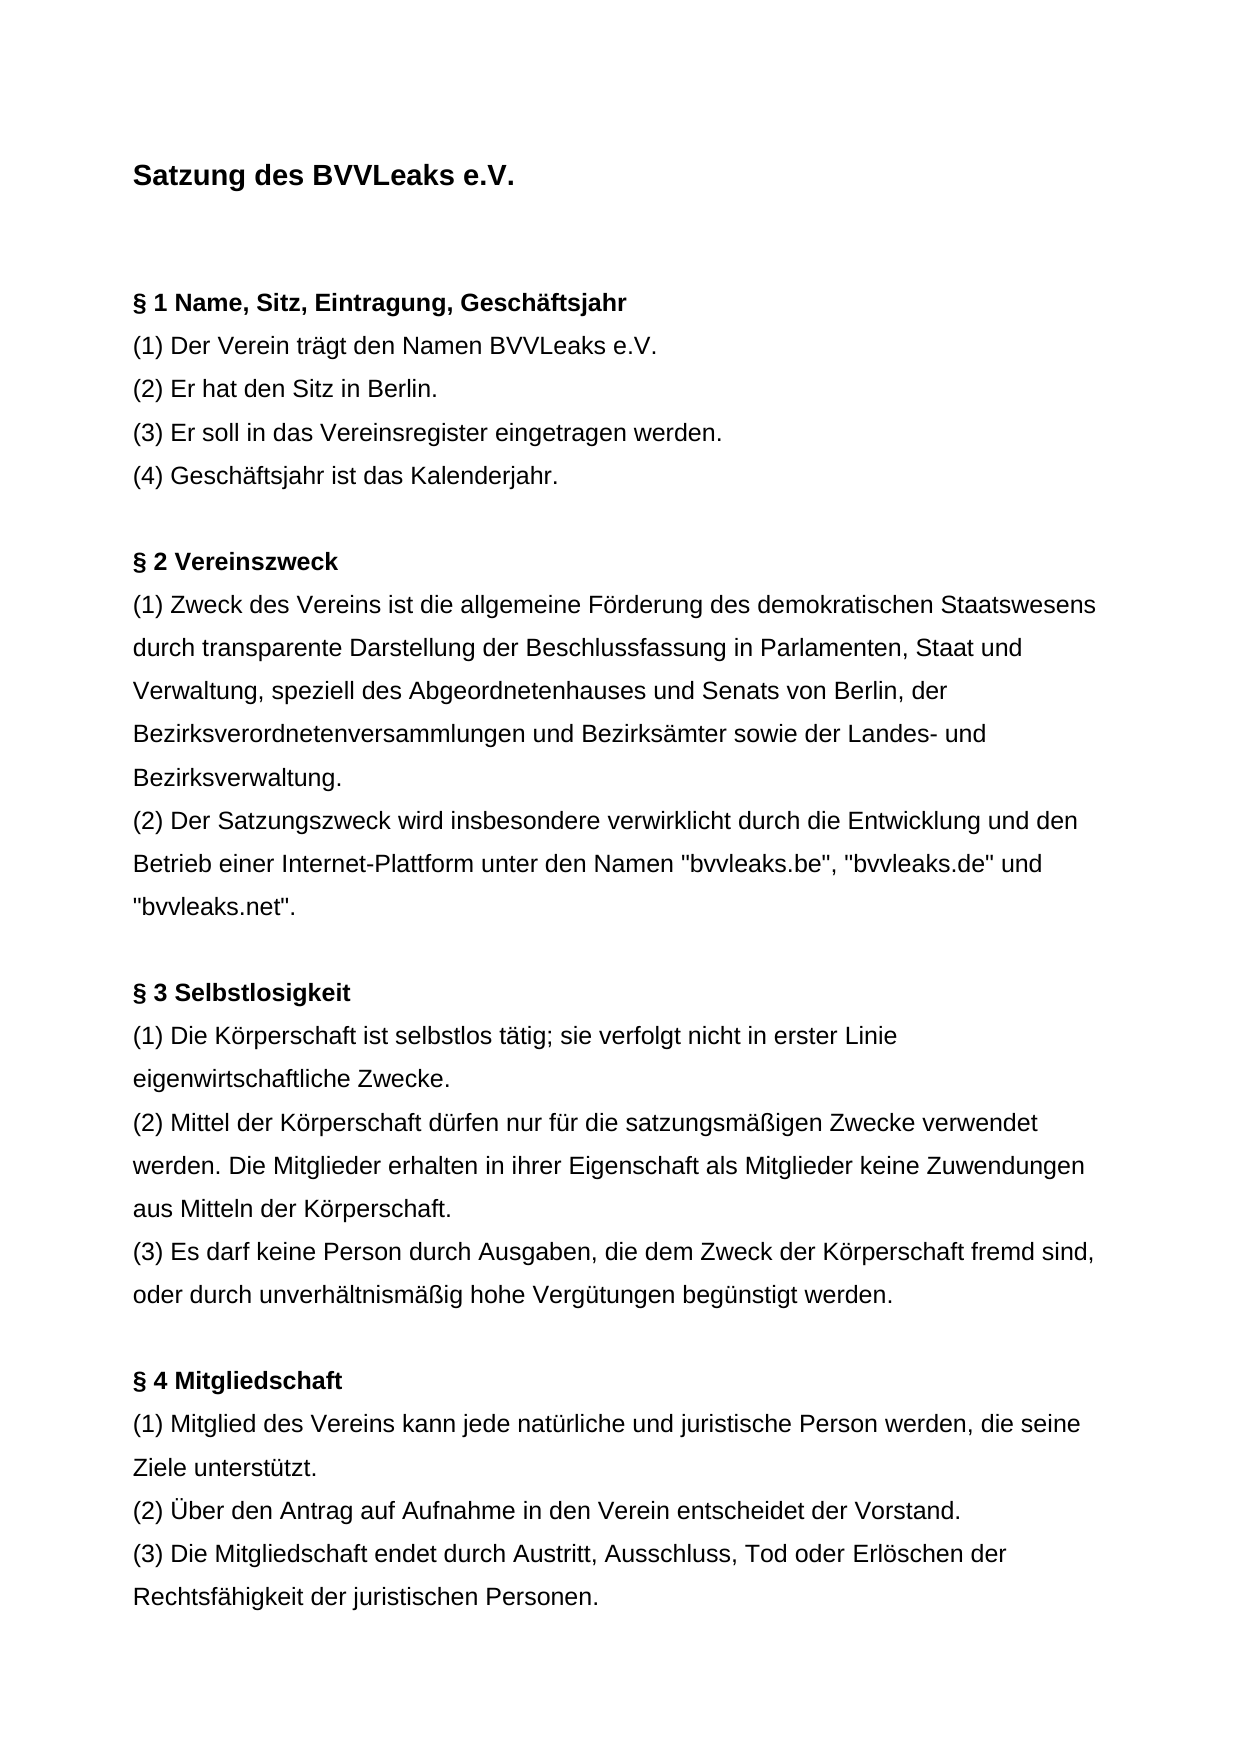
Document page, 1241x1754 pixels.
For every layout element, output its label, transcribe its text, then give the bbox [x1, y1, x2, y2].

text (1) Mitglied des Vereins kann jede natürliche und juristische Person werden, die seine Ziele unterstützt. [133, 1409, 1108, 1481]
text (1) Der Verein trägt den Namen BVVLeaks e.V. [133, 331, 1108, 360]
text (2) Er hat den Sitz in Berlin. [133, 374, 1108, 403]
subtitle Satzung des BVVLeaks e.V. [133, 158, 1108, 192]
text (4) Geschäftsjahr ist das Kalenderjahr. [133, 461, 1108, 489]
text (3) Er soll in das Vereinsregister eingetragen werden. [133, 418, 1108, 446]
text (1) Die Körperschaft ist selbstlos tätig; sie verfolgt nicht in erster Linie eigenwirtschaftliche Zwecke. [133, 1021, 1108, 1093]
text § 2 Vereinszweck [133, 547, 1108, 576]
text (2) Der Satzungszweck wird insbesondere verwirklicht durch die Entwicklung und den Betrieb einer Internet-Plattform unter den Namen "bvvleaks.be", "bvvleaks.de" und "bvvleaks.net". [133, 806, 1108, 921]
text (3) Die Mitgliedschaft endet durch Austritt, Ausschluss, Tod oder Erlöschen der Rechtsfähigkeit der juristischen Personen. [133, 1539, 1108, 1611]
text (2) Über den Antrag auf Aufnahme in den Verein entscheidet der Vorstand. [133, 1496, 1108, 1524]
text § 4 Mitgliedschaft [133, 1366, 1108, 1395]
text (3) Es darf keine Person durch Ausgaben, die dem Zweck der Körperschaft fremd sind, oder durch unverhältnismäßig hohe Vergütungen begünstigt werden. [133, 1237, 1108, 1309]
text § 1 Name, Sitz, Eintragung, Geschäftsjahr [133, 288, 1108, 317]
text (1) Zweck des Vereins ist die allgemeine Förderung des demokratischen Staatswesens durch transparente Darstellung der Beschlussfassung in Parlamenten, Staat und Verwaltung, speziell des Abgeordnetenhauses und Senats von Berlin, der Bezirksverordnetenversammlungen und Bezirksämter sowie der Landes- und Bezirksverwaltung. [133, 590, 1108, 791]
text § 3 Selbstlosigkeit [133, 978, 1108, 1007]
text (2) Mittel der Körperschaft dürfen nur für die satzungsmäßigen Zwecke verwendet werden. Die Mitglieder erhalten in ihrer Eigenschaft als Mitglieder keine Zuwendungen aus Mitteln der Körperschaft. [133, 1108, 1108, 1223]
